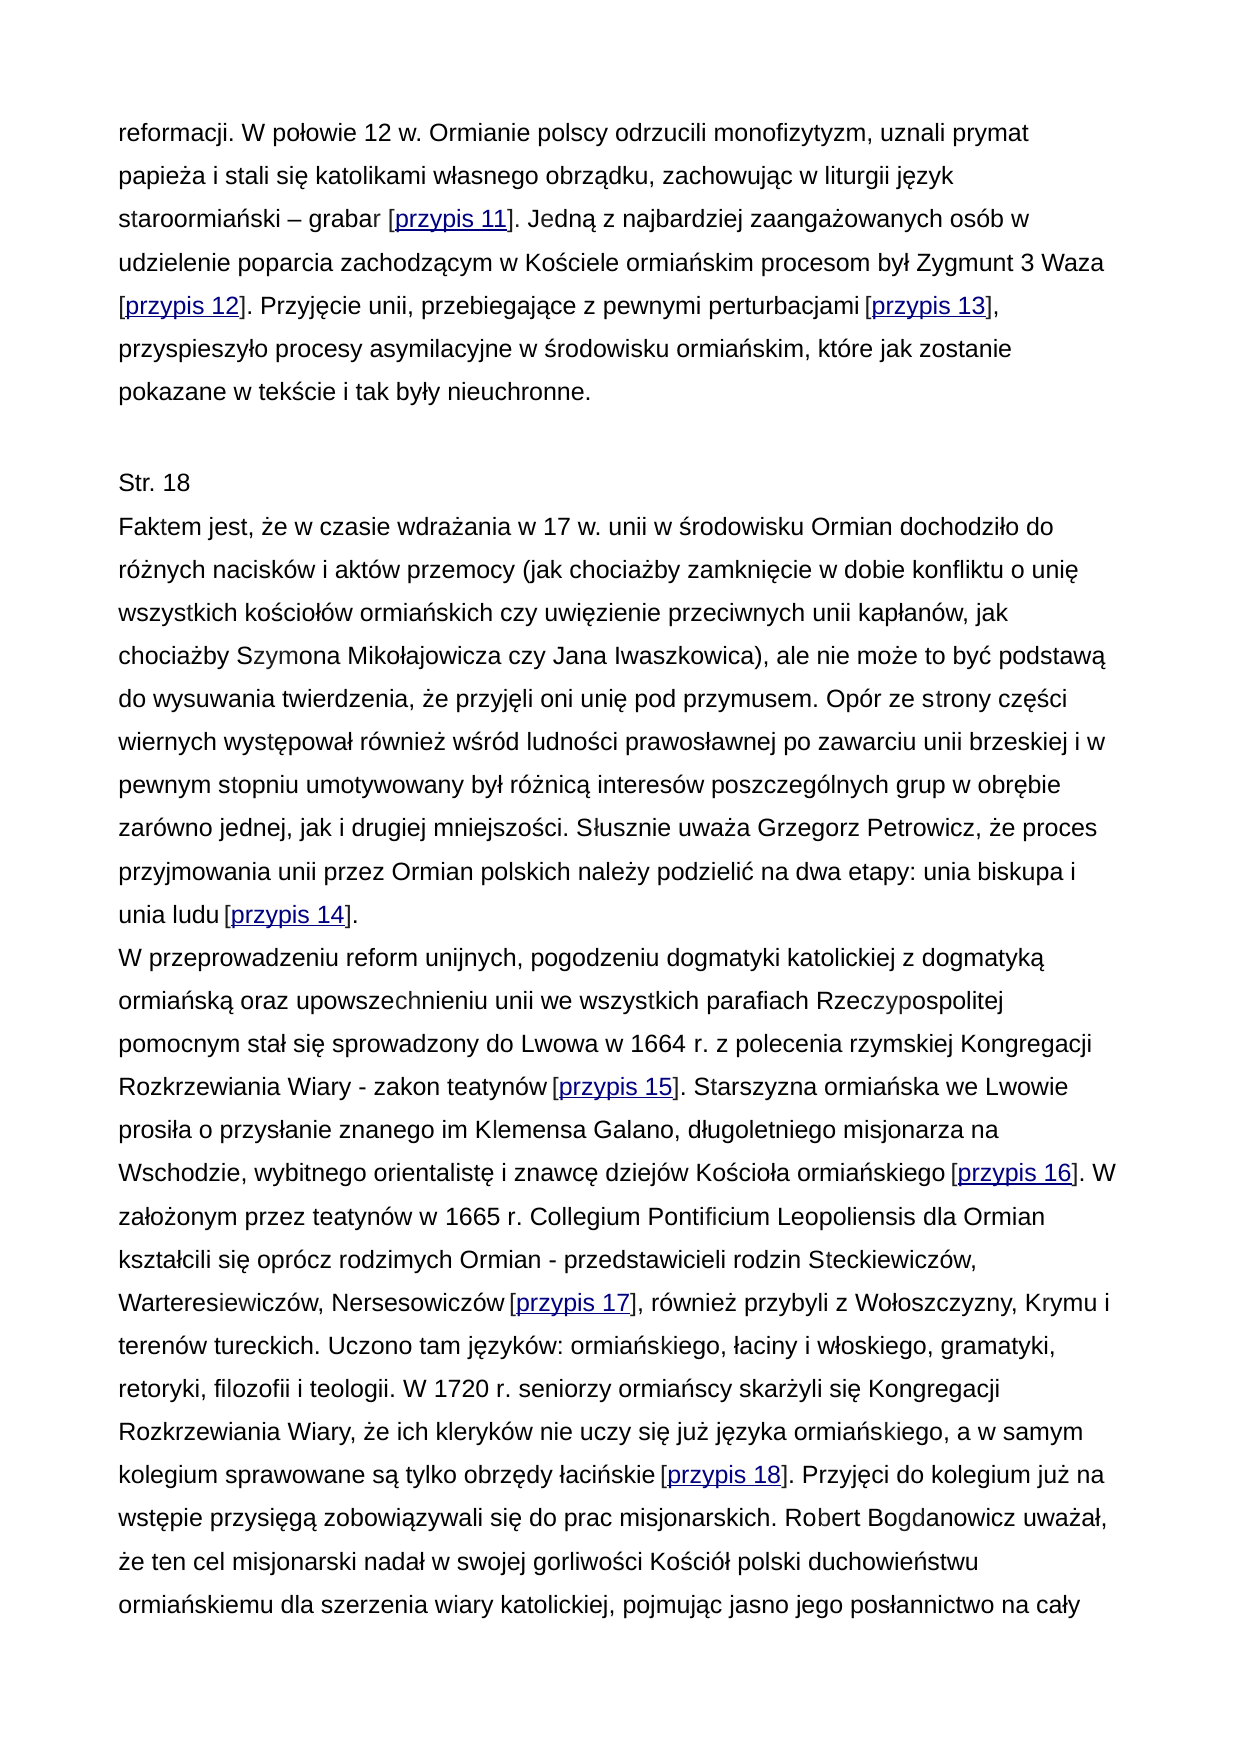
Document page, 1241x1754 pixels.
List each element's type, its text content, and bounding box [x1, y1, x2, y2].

text reformacji. W połowie 12 w. Ormianie polscy odrzucili monofizytyzm, uznali prymat papieża i stali się katolikami własnego obrządku, zachowując w liturgii język staroormiański – grabar [przypis 11]. Jedną z najbardziej zaangażowanych osób w udzielenie poparcia zachodzącym w Kościele ormiańskim procesom był Zygmunt 3 Waza [przypis 12]. Przyjęcie unii, przebiegające z pewnymi perturbacjami [przypis 13], przyspieszyło procesy asymilacyjne w środowisku ormiańskim, które jak zostanie pokazane w tekście i tak były nieuchronne. [118, 118, 1122, 406]
text W przeprowadzeniu reform unijnych, pogodzeniu dogmatyki katolickiej z dogmatyką ormiańską oraz upowszechnieniu unii we wszystkich parafiach Rzeczypospolitej pomocnym stał się sprowadzony do Lwowa w 1664 r. z polecenia rzymskiej Kongregacji Rozkrzewiania Wiary - zakon teatynów [przypis 15]. Starszyzna ormiańska we Lwowie prosiła o przysłanie znanego im Klemensa Galano, długoletniego misjonarza na Wschodzie, wybitnego orientalistę i znawcę dziejów Kościoła ormiańskiego [przypis 16]. W założonym przez teatynów w 1665 r. Collegium Pontificium Leopoliensis dla Ormian kształcili się oprócz rodzimych Ormian - przedstawicieli rodzin Steckiewiczów, Warteresiewiczów, Nersesowiczów [przypis 17], również przybyli z Wołoszczyzny, Krymu i terenów tureckich. Uczono tam języków: ormiańskiego, łaciny i włoskiego, gramatyki, retoryki, filozofii i teologii. W 1720 r. seniorzy ormiańscy skarżyli się Kongregacji Rozkrzewiania Wiary, że ich kleryków nie uczy się już języka ormiańskiego, a w samym kolegium sprawowane są tylko obrzędy łacińskie [przypis 18]. Przyjęci do kolegium już na wstępie przysięgą zobowiązywali się do prac misjonarskich. Robert Bogdanowicz uważał, że ten cel misjonarski nadał w swojej gorliwości Kościół polski duchowieństwu ormiańskiemu dla szerzenia wiary katolickiej, pojmując jasno jego posłannictwo na cały [118, 943, 1122, 1618]
text Str. 18 [118, 468, 1122, 497]
text Faktem jest, że w czasie wdrażania w 17 w. unii w środowisku Ormian dochodziło do różnych nacisków i aktów przemocy (jak chociażby zamknięcie w dobie konfliktu o unię wszystkich kościołów ormiańskich czy uwięzienie przeciwnych unii kapłanów, jak chociażby Szymona Mikołajowicza czy Jana Iwaszkowica), ale nie może to być podstawą do wysuwania twierdzenia, że przyjęli oni unię pod przymusem. Opór ze strony części wiernych występował również wśród ludności prawosławnej po zawarciu unii brzeskiej i w pewnym stopniu umotywowany był różnicą interesów poszczególnych grup w obrębie zarówno jednej, jak i drugiej mniejszości. Słusznie uważa Grzegorz Petrowicz, że proces przyjmowania unii przez Ormian polskich należy podzielić na dwa etapy: unia biskupa i unia ludu [przypis 14]. [118, 512, 1122, 928]
